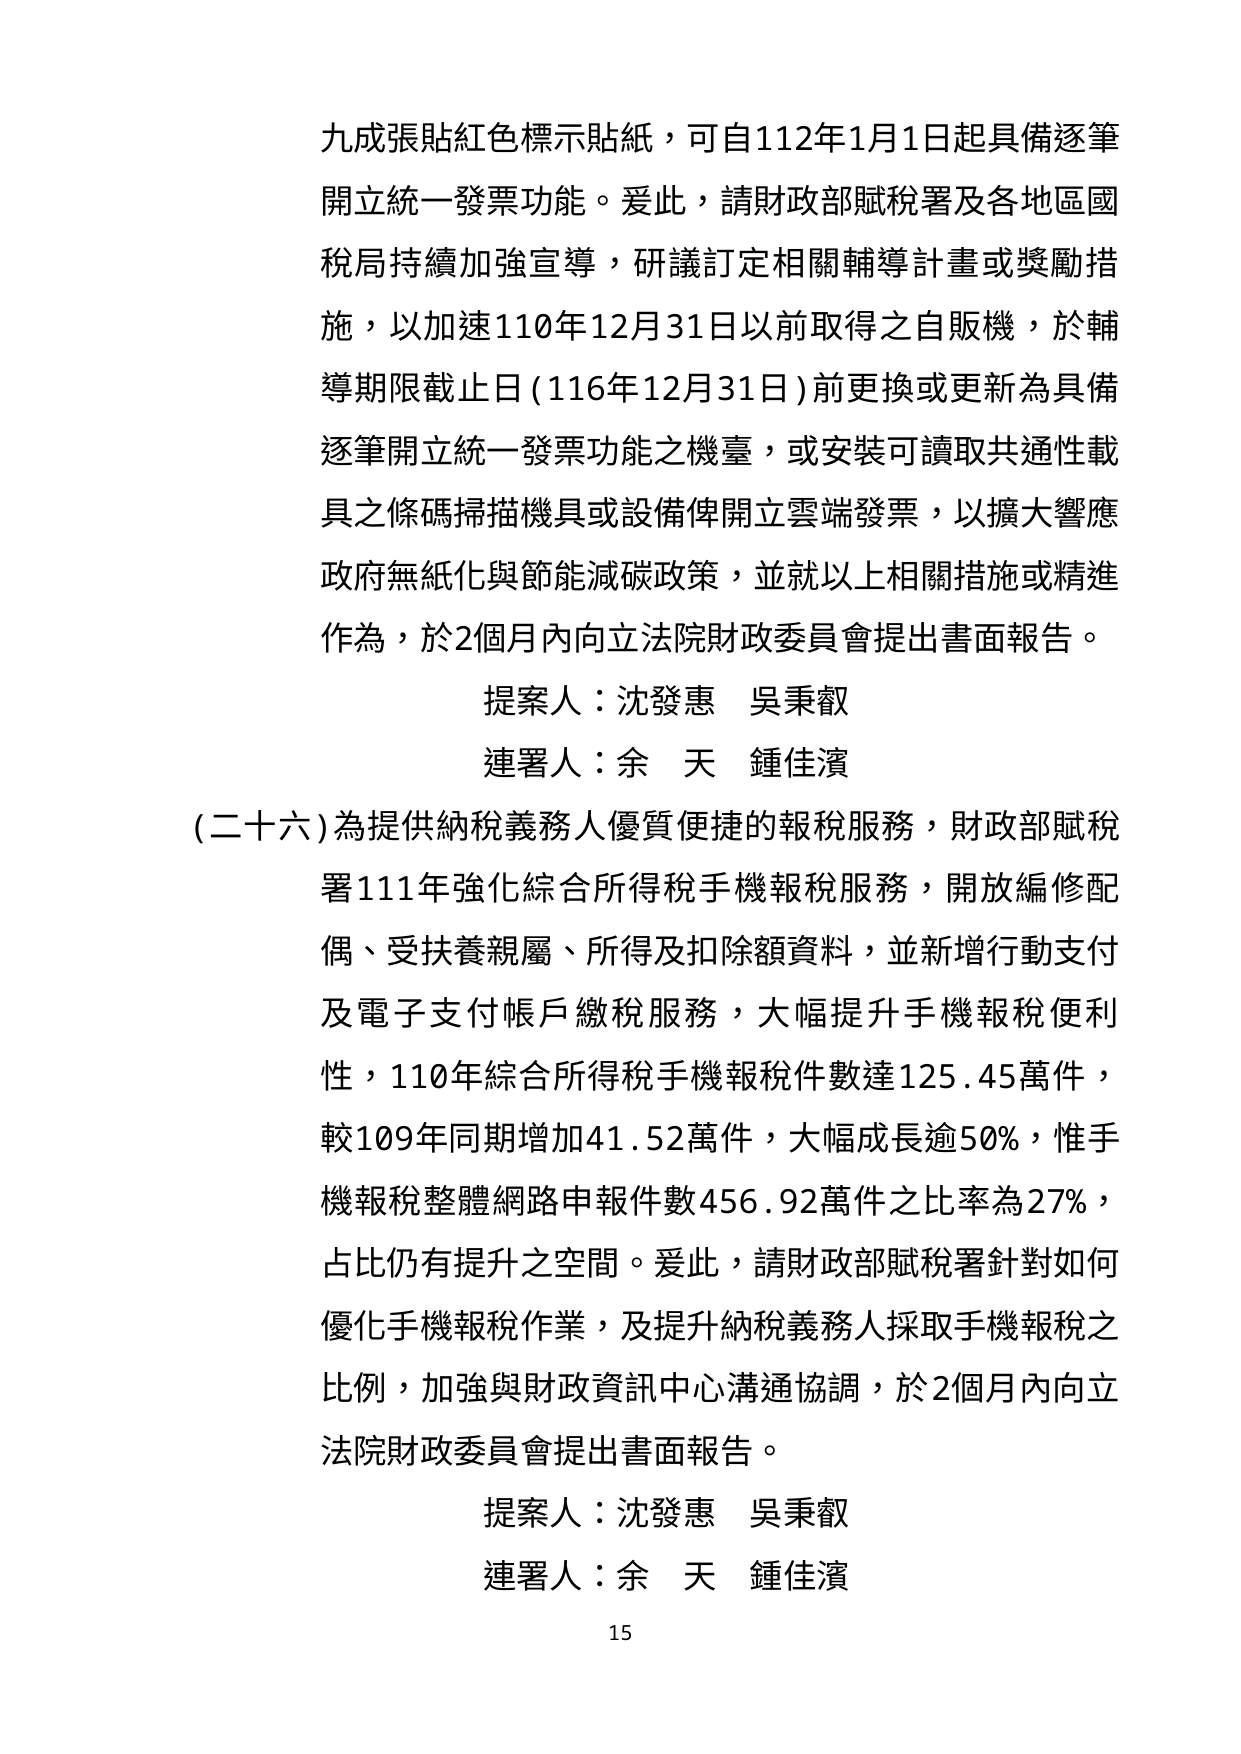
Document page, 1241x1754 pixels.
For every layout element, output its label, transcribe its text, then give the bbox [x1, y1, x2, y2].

text (二十六)為提供納稅義務人優質便捷的報稅服務，財政部賦稅署111年強化綜合所得稅手機報稅服務，開放編修配偶、受扶養親屬、所得及扣除額資料，並新增行動支付及電子支付帳戶繳稅服務，大幅提升手機報稅便利性，110年綜合所得稅手機報稅件數達125.45萬件，較109年同期增加41.52萬件，大幅成長逾50%，惟手機報稅整體網路申報件數456.92萬件之比率為27%，占比仍有提升之空間。爰此，請財政部賦稅署針對如何優化手機報稅作業，及提升納稅義務人採取手機報稅之比例，加強與財政資訊中心溝通協調，於2個月內向立法院財政委員會提出書面報告。 [120, 782, 1120, 1469]
text 提案人：沈發惠 吳秉叡 [483, 1469, 1120, 1532]
text 提案人：沈發惠 吳秉叡 [483, 657, 1120, 719]
text 連署人：余 天 鍾佳濱 [483, 1532, 1120, 1594]
text 連署人：余 天 鍾佳濱 [483, 719, 1120, 782]
text 九成張貼紅色標示貼紙，可自112年1月1日起具備逐筆開立統一發票功能。爰此，請財政部賦稅署及各地區國稅局持續加強宣導，研議訂定相關輔導計畫或獎勵措施，以加速110年12月31日以前取得之自販機，於輔導期限截止日(116年12月31日)前更換或更新為具備逐筆開立統一發票功能之機臺，或安裝可讀取共通性載具之條碼掃描機具或設備俾開立雲端發票，以擴大響應政府無紙化與節能減碳政策，並就以上相關措施或精進作為，於2個月內向立法院財政委員會提出書面報告。 [120, 94, 1120, 657]
